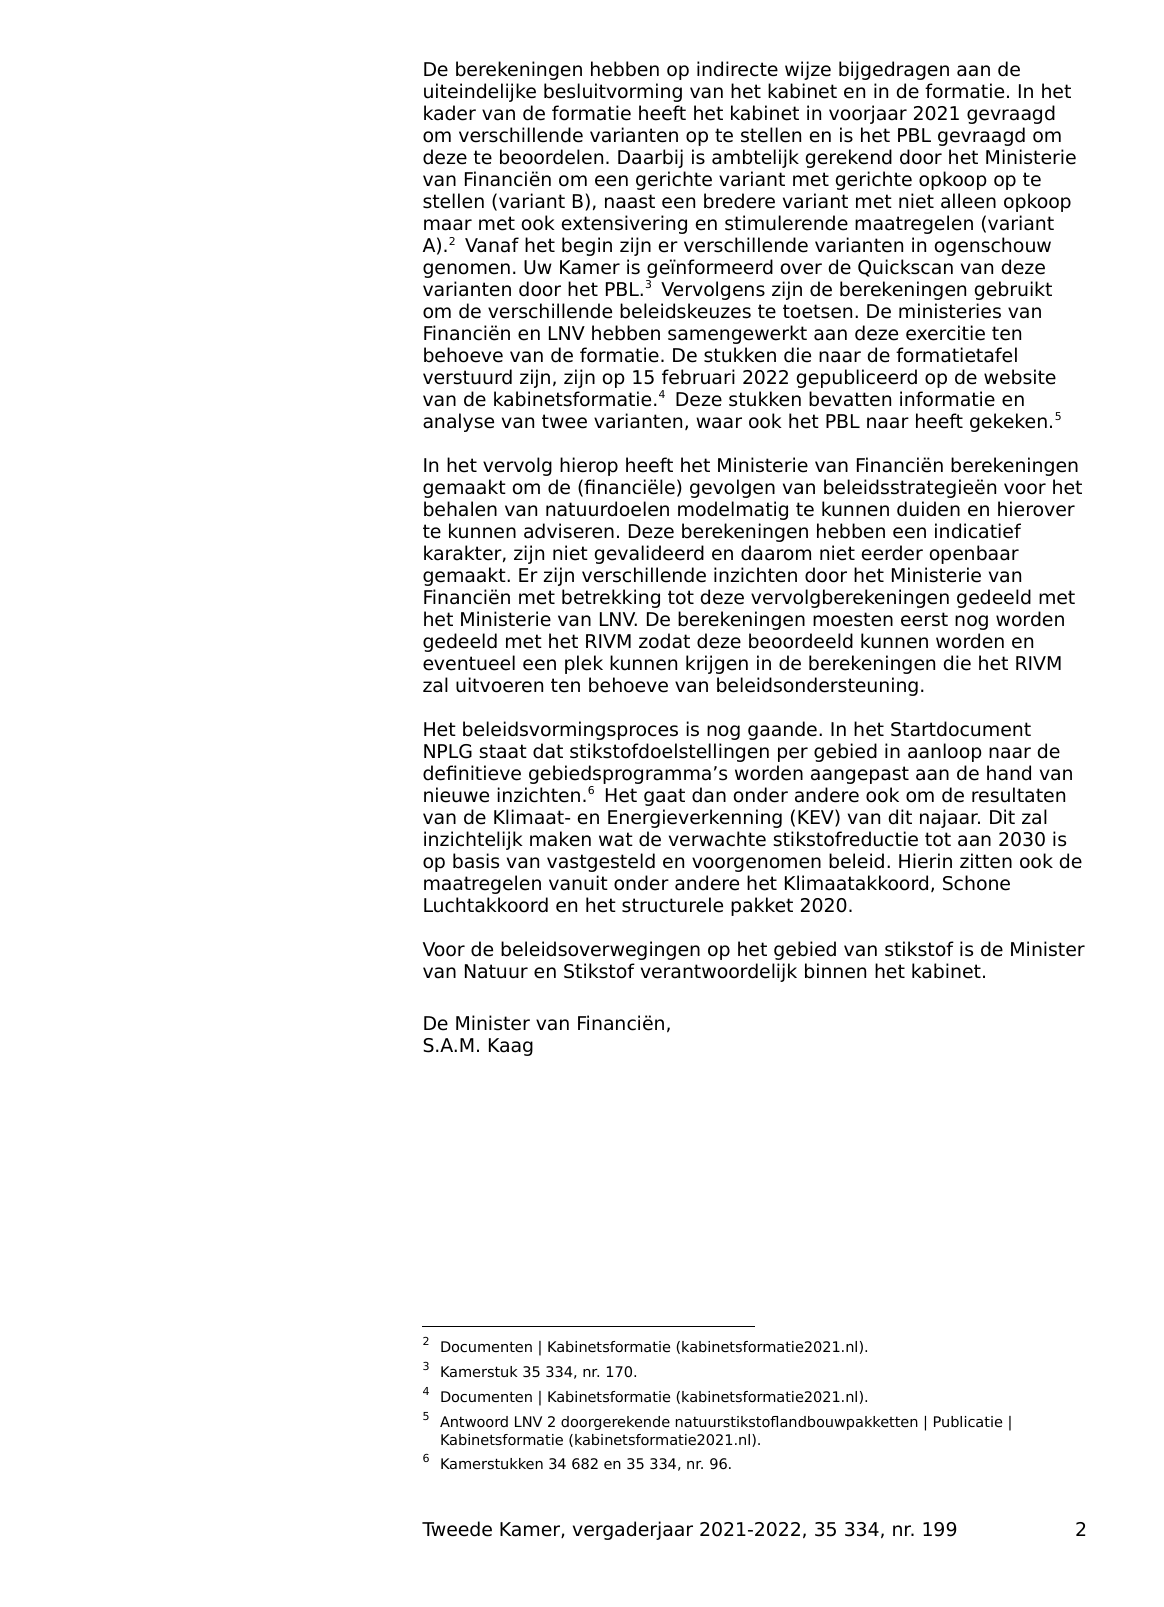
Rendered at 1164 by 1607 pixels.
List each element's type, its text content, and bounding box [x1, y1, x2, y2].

text Voor de beleidsoverwegingen op het gebied van stikstof is de Minister van Natuur en Stikstof verantwoordelijk binnen het kabinet. [422, 939, 1087, 983]
text In het vervolg hierop heeft het Ministerie van Financiën berekeningen gemaakt om de (financiële) gevolgen van beleidsstrategieën voor het behalen van natuurdoelen modelmatig te kunnen duiden en hierover te kunnen adviseren. Deze berekeningen hebben een indicatief karakter, zijn niet gevalideerd en daarom niet eerder openbaar gemaakt. Er zijn verschillende inzichten door het Ministerie van Financiën met betrekking tot deze vervolgberekeningen gedeeld met het Ministerie van LNV. De berekeningen moesten eerst nog worden gedeeld met het RIVM zodat deze beoordeeld kunnen worden en eventueel een plek kunnen krijgen in de berekeningen die het RIVM zal uitvoeren ten behoeve van beleidsondersteuning. [422, 455, 1087, 697]
text Documenten | Kabinetsformatie (kabinetsformatie2021.nl). [422, 1335, 1087, 1357]
text De Minister van Financiën, S.A.M. Kaag [422, 1013, 1087, 1057]
text Antwoord LNV 2 doorgerekende natuurstikstoflandbouwpakketten | Publicatie | Kabinetsformatie (kabinetsformatie2021.nl). [422, 1410, 1087, 1449]
text De berekeningen hebben op indirecte wijze bijgedragen aan de uiteindelijke besluitvorming van het kabinet en in de formatie. In het kader van de formatie heeft het kabinet in voorjaar 2021 gevraagd om verschillende varianten op te stellen en is het PBL gevraagd om deze te beoordelen. Daarbij is ambtelijk gerekend door het Ministerie van Financiën om een gerichte variant met gerichte opkoop op te stellen (variant B), naast een bredere variant met niet alleen opkoop maar met ook extensivering en stimulerende maatregelen (variant A). Vanaf het begin zijn er verschillende varianten in ogenschouw genomen. Uw Kamer is geïnformeerd over de Quickscan van deze varianten door het PBL. Vervolgens zijn de berekeningen gebruikt om de verschillende beleidskeuzes te toetsen. De ministeries van Financiën en LNV hebben samengewerkt aan deze exercitie ten behoeve van de formatie. De stukken die naar de formatietafel verstuurd zijn, zijn op 15 februari 2022 gepubliceerd op de website van de kabinetsformatie. Deze stukken bevatten informatie en analyse van twee varianten, waar ook het PBL naar heeft gekeken. [422, 59, 1087, 433]
text Kamerstuk 35 334, nr. 170. [422, 1360, 1087, 1382]
text Het beleidsvormingsproces is nog gaande. In het Startdocument NPLG staat dat stikstofdoelstellingen per gebied in aanloop naar de definitieve gebiedsprogramma’s worden aangepast aan de hand van nieuwe inzichten. Het gaat dan onder andere ook om de resultaten van de Klimaat- en Energieverkenning (KEV) van dit najaar. Dit zal inzichtelijk maken wat de verwachte stikstofreductie tot aan 2030 is op basis van vastgesteld en voorgenomen beleid. Hierin zitten ook de maatregelen vanuit onder andere het Klimaatakkoord, Schone Luchtakkoord en het structurele pakket 2020. [422, 719, 1087, 917]
text Kamerstukken 34 682 en 35 334, nr. 96. [422, 1452, 1087, 1474]
text Documenten | Kabinetsformatie (kabinetsformatie2021.nl). [422, 1385, 1087, 1407]
